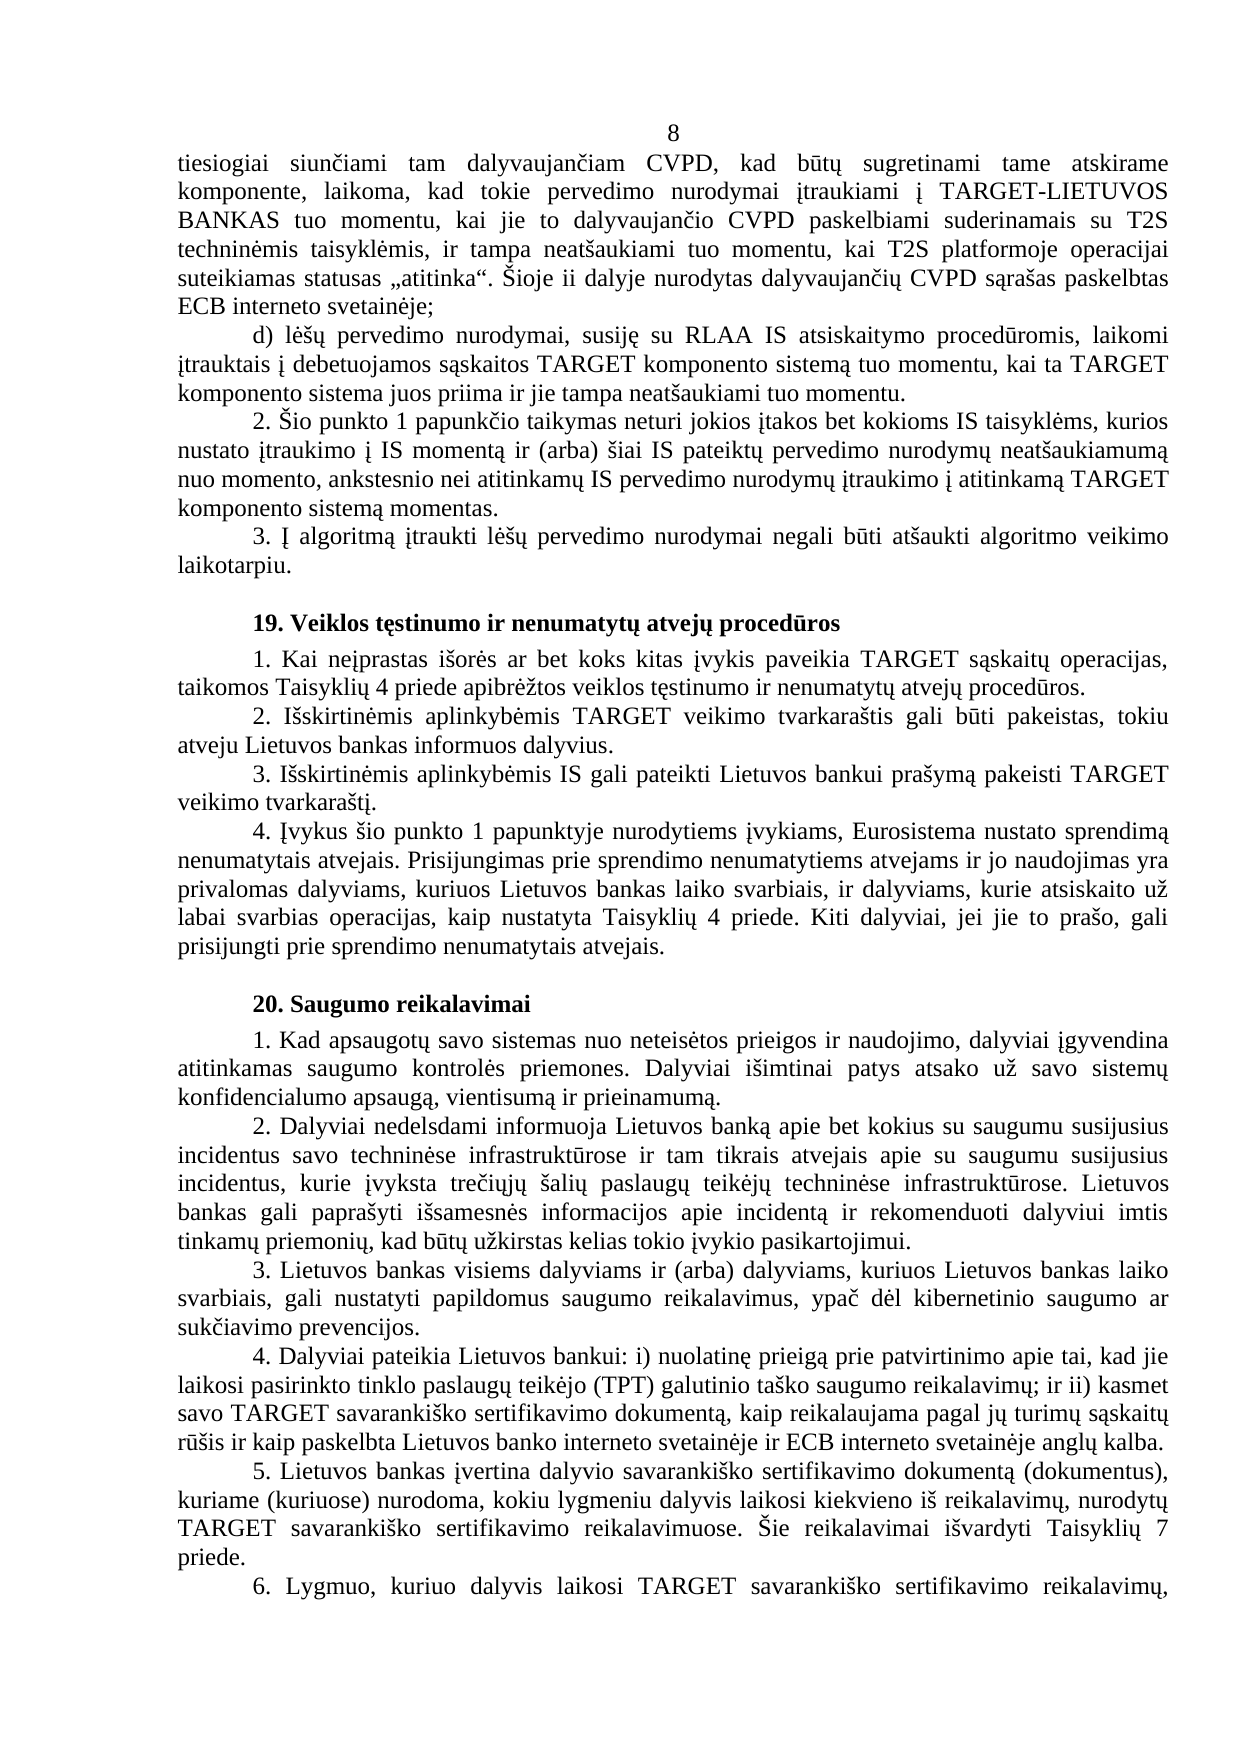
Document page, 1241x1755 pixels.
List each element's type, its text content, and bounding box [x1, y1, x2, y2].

text 2. Šio punkto 1 papunkčio taikymas neturi jokios įtakos bet kokioms IS taisyklėms, kurios nustato įtraukimo į IS momentą ir (arba) šiai IS pateiktų pervedimo nurodymų neatšaukiamumą nuo momento, ankstesnio nei atitinkamų IS pervedimo nurodymų įtraukimo į atitinkamą TARGET komponento sistemą momentas. [177, 406, 1169, 521]
text 1. Kad apsaugotų savo sistemas nuo neteisėtos prieigos ir naudojimo, dalyviai įgyvendina atitinkamas saugumo kontrolės priemones. Dalyviai išimtinai patys atsako už savo sistemų konfidencialumo apsaugą, vientisumą ir prieinamumą. [177, 1025, 1169, 1111]
text 4. Įvykus šio punkto 1 papunktyje nurodytiems įvykiams, Eurosistema nustato sprendimą nenumatytais atvejais. Prisijungimas prie sprendimo nenumatytiems atvejams ir jo naudojimas yra privalomas dalyviams, kuriuos Lietuvos bankas laiko svarbiais, ir dalyviams, kurie atsiskaito už labai svarbias operacijas, kaip nustatyta Taisyklių 4 priede. Kiti dalyviai, jei jie to prašo, gali prisijungti prie sprendimo nenumatytais atvejais. [177, 816, 1169, 960]
text 1. Kai neįprastas išorės ar bet koks kitas įvykis paveikia TARGET sąskaitų operacijas, taikomos Taisyklių 4 priede apibrėžtos veiklos tęstinumo ir nenumatytų atvejų procedūros. [177, 644, 1169, 701]
text d) lėšų pervedimo nurodymai, susiję su RLAA IS atsiskaitymo procedūromis, laikomi įtrauktais į debetuojamos sąskaitos TARGET komponento sistemą tuo momentu, kai ta TARGET komponento sistema juos priima ir jie tampa neatšaukiami tuo momentu. [177, 320, 1169, 406]
text 20. Saugumo reikalavimai [177, 989, 1169, 1017]
text 2. Dalyviai nedelsdami informuoja Lietuvos banką apie bet kokius su saugumu susijusius incidentus savo techninėse infrastruktūrose ir tam tikrais atvejais apie su saugumu susijusius incidentus, kurie įvyksta trečiųjų šalių paslaugų teikėjų techninėse infrastruktūrose. Lietuvos bankas gali paprašyti išsamesnės informacijos apie incidentą ir rekomenduoti dalyviui imtis tinkamų priemonių, kad būtų užkirstas kelias tokio įvykio pasikartojimui. [177, 1111, 1169, 1255]
text 2. Išskirtinėmis aplinkybėmis TARGET veikimo tvarkaraštis gali būti pakeistas, tokiu atveju Lietuvos bankas informuos dalyvius. [177, 701, 1169, 759]
text 3. Išskirtinėmis aplinkybėmis IS gali pateikti Lietuvos bankui prašymą pakeisti TARGET veikimo tvarkaraštį. [177, 759, 1169, 816]
text 3. Lietuvos bankas visiems dalyviams ir (arba) dalyviams, kuriuos Lietuvos bankas laiko svarbiais, gali nustatyti papildomus saugumo reikalavimus, ypač dėl kibernetinio saugumo ar sukčiavimo prevencijos. [177, 1255, 1169, 1341]
text 19. Veiklos tęstinumo ir nenumatytų atvejų procedūros [177, 608, 1169, 636]
text 3. Į algoritmą įtraukti lėšų pervedimo nurodymai negali būti atšaukti algoritmo veikimo laikotarpiu. [177, 521, 1169, 579]
text 5. Lietuvos bankas įvertina dalyvio savarankiško sertifikavimo dokumentą (dokumentus), kuriame (kuriuose) nurodoma, kokiu lygmeniu dalyvis laikosi kiekvieno iš reikalavimų, nurodytų TARGET savarankiško sertifikavimo reikalavimuose. Šie reikalavimai išvardyti Taisyklių 7 priede. [177, 1456, 1169, 1571]
text 6. Lygmuo, kuriuo dalyvis laikosi TARGET savarankiško sertifikavimo reikalavimų, [177, 1571, 1169, 1600]
text 4. Dalyviai pateikia Lietuvos bankui: i) nuolatinę prieigą prie patvirtinimo apie tai, kad jie laikosi pasirinkto tinklo paslaugų teikėjo (TPT) galutinio taško saugumo reikalavimų; ir ii) kasmet savo TARGET savarankiško sertifikavimo dokumentą, kaip reikalaujama pagal jų turimų sąskaitų rūšis ir kaip paskelbta Lietuvos banko interneto svetainėje ir ECB interneto svetainėje anglų kalba. [177, 1341, 1169, 1456]
text tiesiogiai siunčiami tam dalyvaujančiam CVPD, kad būtų sugretinami tame atskirame komponente, laikoma, kad tokie pervedimo nurodymai įtraukiami į TARGET-LIETUVOS BANKAS tuo momentu, kai jie to dalyvaujančio CVPD paskelbiami suderinamais su T2S techninėmis taisyklėmis, ir tampa neatšaukiami tuo momentu, kai T2S platformoje operacijai suteikiamas statusas „atitinka“. Šioje ii dalyje nurodytas dalyvaujančių CVPD sąrašas paskelbtas ECB interneto svetainėje; [177, 148, 1169, 320]
